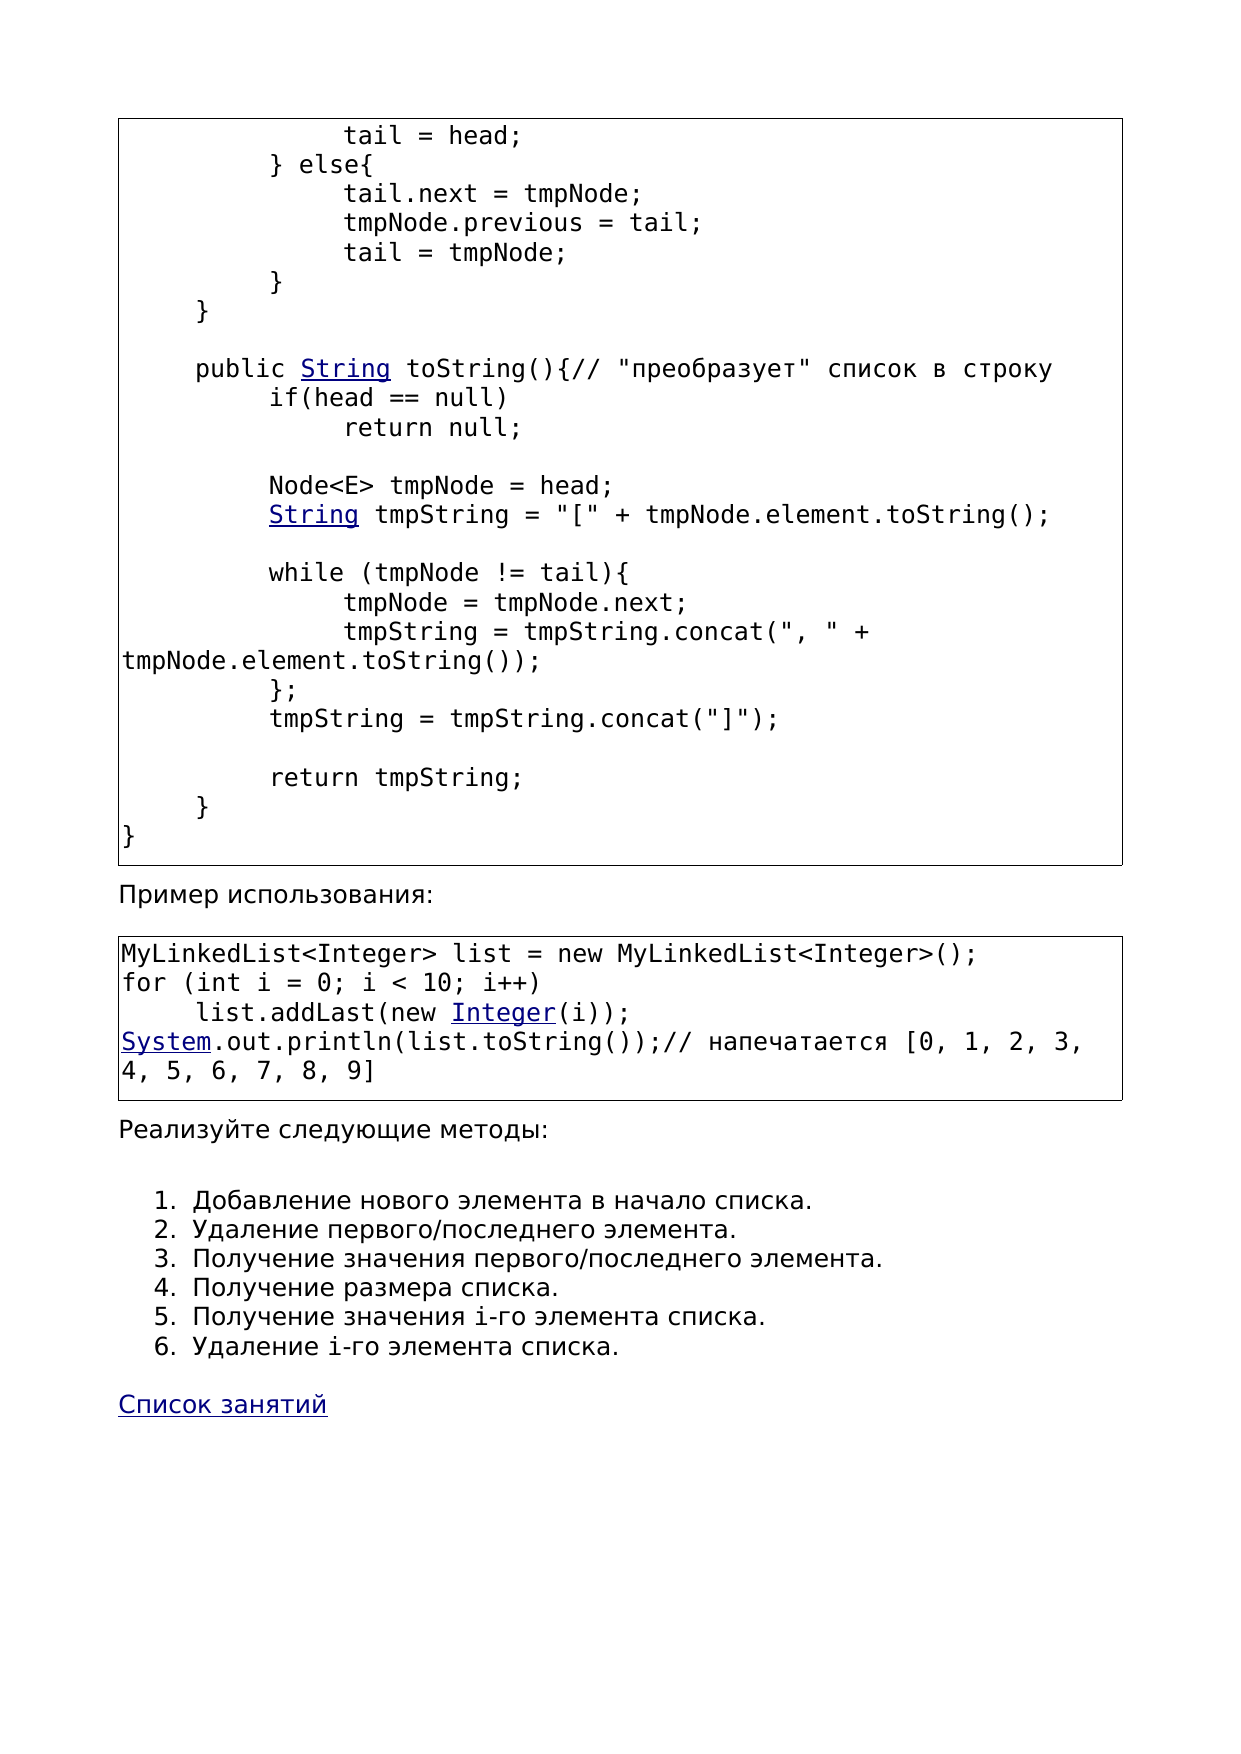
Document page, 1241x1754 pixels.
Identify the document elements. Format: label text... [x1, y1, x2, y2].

table_header MyLinkedList<Integer> list = new MyLinkedList<Integer>(); for (int i = 0; i < 10; i++) list.addLast(new Integer(i)); System.out.println(list.toString());// напечатается [0, 1, 2, 3, 4, 5, 6, 7, 8, 9] [119, 937, 1122, 1100]
list Удаление i-го элемента списка. [177, 1332, 1122, 1361]
text Реализуйте следующие методы: [118, 1115, 1122, 1144]
list Получение размера списка. [177, 1273, 1122, 1303]
table_header tail = head; } else{ tail.next = tmpNode; tmpNode.previous = tail; tail = tmpNode; } } public String toString(){// "преобразует" список в строку if(head == null) return null; Node<E> tmpNode = head; String tmpString = "[" + tmpNode.element.toString(); while (tmpNode != tail){ tmpNode = tmpNode.next; tmpString = tmpString.concat(", " + tmpNode.element.toString()); }; tmpString = tmpString.concat("]"); return tmpString; } } [119, 119, 1122, 865]
list Получение значения i-го элемента списка. [177, 1303, 1122, 1332]
list Удаление первого/последнего элемента. [177, 1215, 1122, 1244]
list Добавление нового элемента в начало списка. [177, 1186, 1122, 1215]
list Получение значения первого/последнего элемента. [177, 1244, 1122, 1273]
text Список занятий [118, 1390, 1122, 1419]
text Пример использования: [118, 880, 1122, 909]
